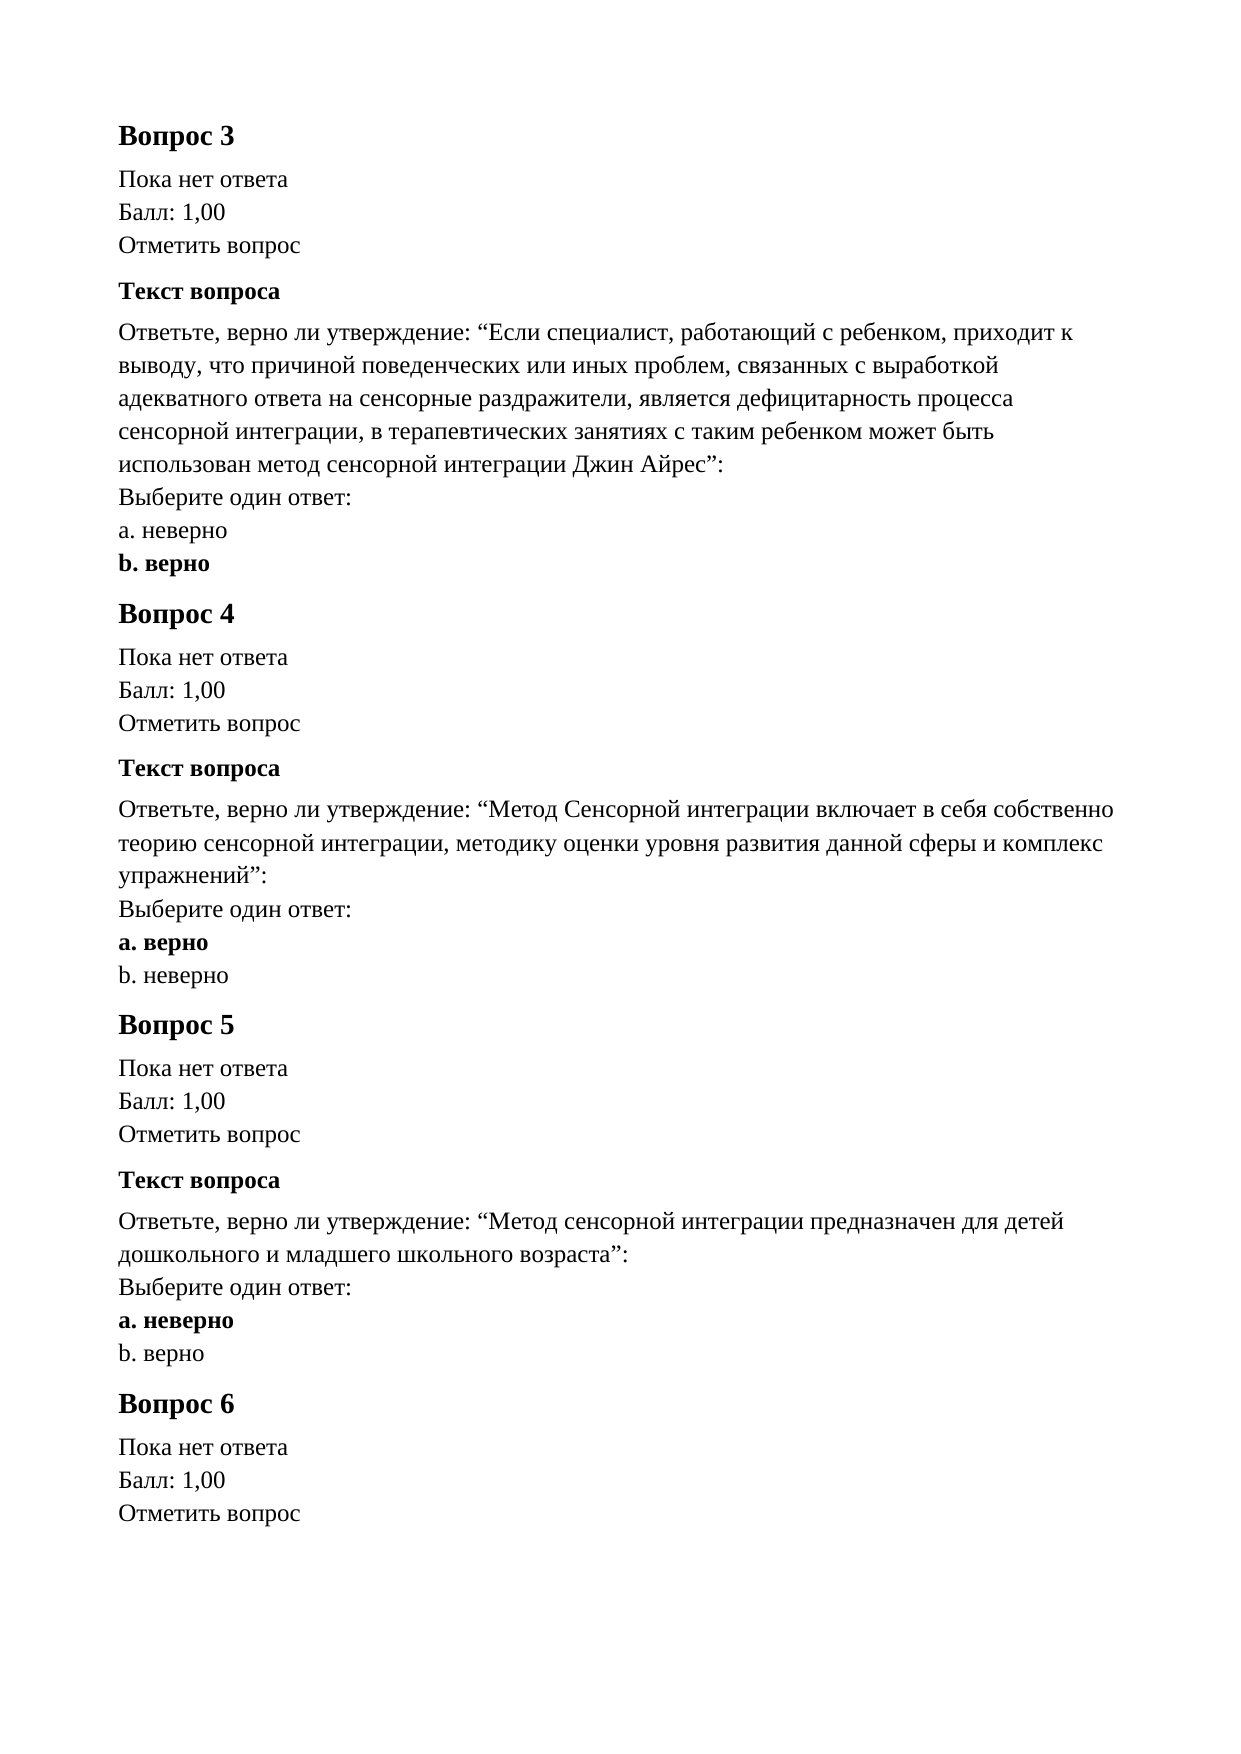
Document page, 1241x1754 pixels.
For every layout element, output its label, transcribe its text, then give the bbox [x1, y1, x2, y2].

subtitle Текст вопроса [118, 1165, 1122, 1194]
text Отметить вопрос [118, 1119, 1122, 1148]
text Балл: 1,00 [118, 1086, 1122, 1115]
subtitle Вопрос 3 [118, 118, 1122, 152]
text Отметить вопрос [118, 230, 1122, 259]
text Ответьте, верно ли утверждение: “Если специалист, работающий с ребенком, приходит к выводу, что причиной поведенческих или иных проблем, связанных с выработкой адекватного ответа на сенсорные раздражители, является дефицитарность процесса сенсорной интеграции, в терапевтических занятиях с таким ребенком может быть использован метод сенсорной интеграции Джин Айрес”: [118, 317, 1122, 478]
text Ответьте, верно ли утверждение: “Метод Сенсорной интеграции включает в себя собственно теорию сенсорной интеграции, методику оценки уровня развития данной сферы и комплекс упражнений”: [118, 794, 1122, 889]
text a. верно [118, 927, 1122, 955]
text b. неверно [118, 960, 1122, 988]
text Пока нет ответа [118, 1053, 1122, 1082]
subtitle Текст вопроса [118, 753, 1122, 782]
text Отметить вопрос [118, 1498, 1122, 1527]
subtitle Текст вопроса [118, 276, 1122, 304]
subtitle Вопрос 6 [118, 1386, 1122, 1419]
text Отметить вопрос [118, 708, 1122, 737]
text Ответьте, верно ли утверждение: “Метод сенсорной интеграции предназначен для детей дошкольного и младшего школьного возраста”: [118, 1206, 1122, 1268]
text Выберите один ответ: [118, 894, 1122, 922]
text Балл: 1,00 [118, 197, 1122, 226]
text b. верно [118, 548, 1122, 577]
text a. неверно [118, 1305, 1122, 1334]
text Выберите один ответ: [118, 482, 1122, 511]
text Пока нет ответа [118, 1432, 1122, 1461]
text b. верно [118, 1338, 1122, 1367]
text Выберите один ответ: [118, 1272, 1122, 1301]
text Пока нет ответа [118, 642, 1122, 671]
subtitle Вопрос 4 [118, 596, 1122, 629]
text Пока нет ответа [118, 164, 1122, 193]
text Балл: 1,00 [118, 675, 1122, 703]
subtitle Вопрос 5 [118, 1007, 1122, 1041]
text a. неверно [118, 515, 1122, 544]
text Балл: 1,00 [118, 1465, 1122, 1494]
